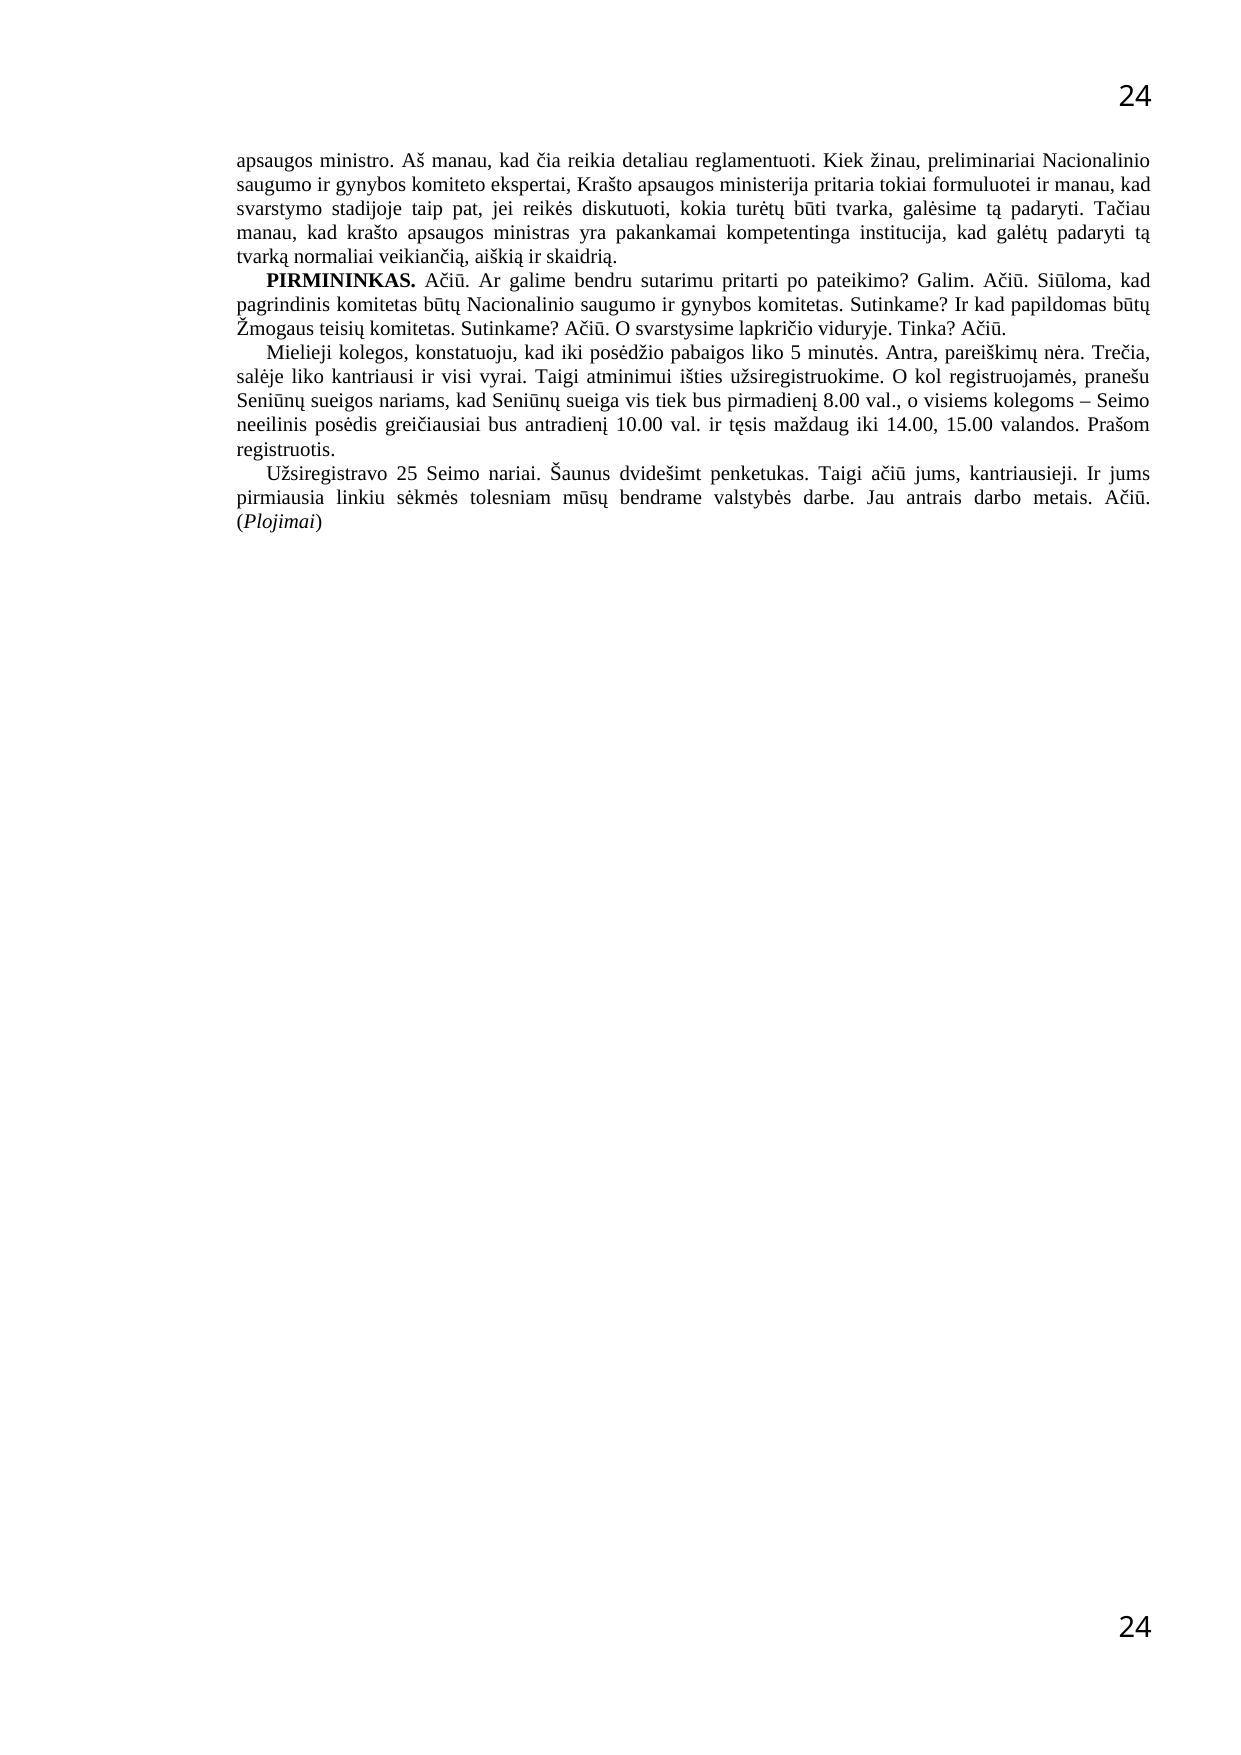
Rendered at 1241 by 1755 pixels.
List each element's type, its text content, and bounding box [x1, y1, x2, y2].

text Užsiregistravo 25 Seimo nariai. Šaunus dvidešimt penketukas. Taigi ačiū jums, kantriausieji. Ir jums pirmiausia linkiu sėkmės tolesniam mūsų bendrame valstybės darbe. Jau antrais darbo metais. Ačiū. (Plojimai) [236, 461, 1152, 533]
text PIRMININKAS. Ačiū. Ar galime bendru sutarimu pritarti po pateikimo? Galim. Ačiū. Siūloma, kad pagrindinis komitetas būtų Nacionalinio saugumo ir gynybos komitetas. Sutinkame? Ir kad papildomas būtų Žmogaus teisių komitetas. Sutinkame? Ačiū. O svarstysime lapkričio viduryje. Tinka? Ačiū. [236, 268, 1152, 340]
text Mielieji kolegos, konstatuoju, kad iki posėdžio pabaigos liko 5 minutės. Antra, pareiškimų nėra. Trečia, salėje liko kantriausi ir visi vyrai. Taigi atminimui išties užsiregistruokime. O kol registruojamės, pranešu Seniūnų sueigos nariams, kad Seniūnų sueiga vis tiek bus pirmadienį 8.00 val., o visiems kolegoms – Seimo neeilinis posėdis greičiausiai bus antradienį 10.00 val. ir tęsis maždaug iki 14.00, 15.00 valandos. Prašom registruotis. [236, 340, 1152, 461]
text apsaugos ministro. Aš manau, kad čia reikia detaliau reglamentuoti. Kiek žinau, preliminariai Nacionalinio saugumo ir gynybos komiteto ekspertai, Krašto apsaugos ministerija pritaria tokiai formuluotei ir manau, kad svarstymo stadijoje taip pat, jei reikės diskutuoti, kokia turėtų būti tvarka, galėsime tą padaryti. Tačiau manau, kad krašto apsaugos ministras yra pakankamai kompetentinga institucija, kad galėtų padaryti tą tvarką normaliai veikiančią, aiškią ir skaidrią. [236, 148, 1152, 268]
